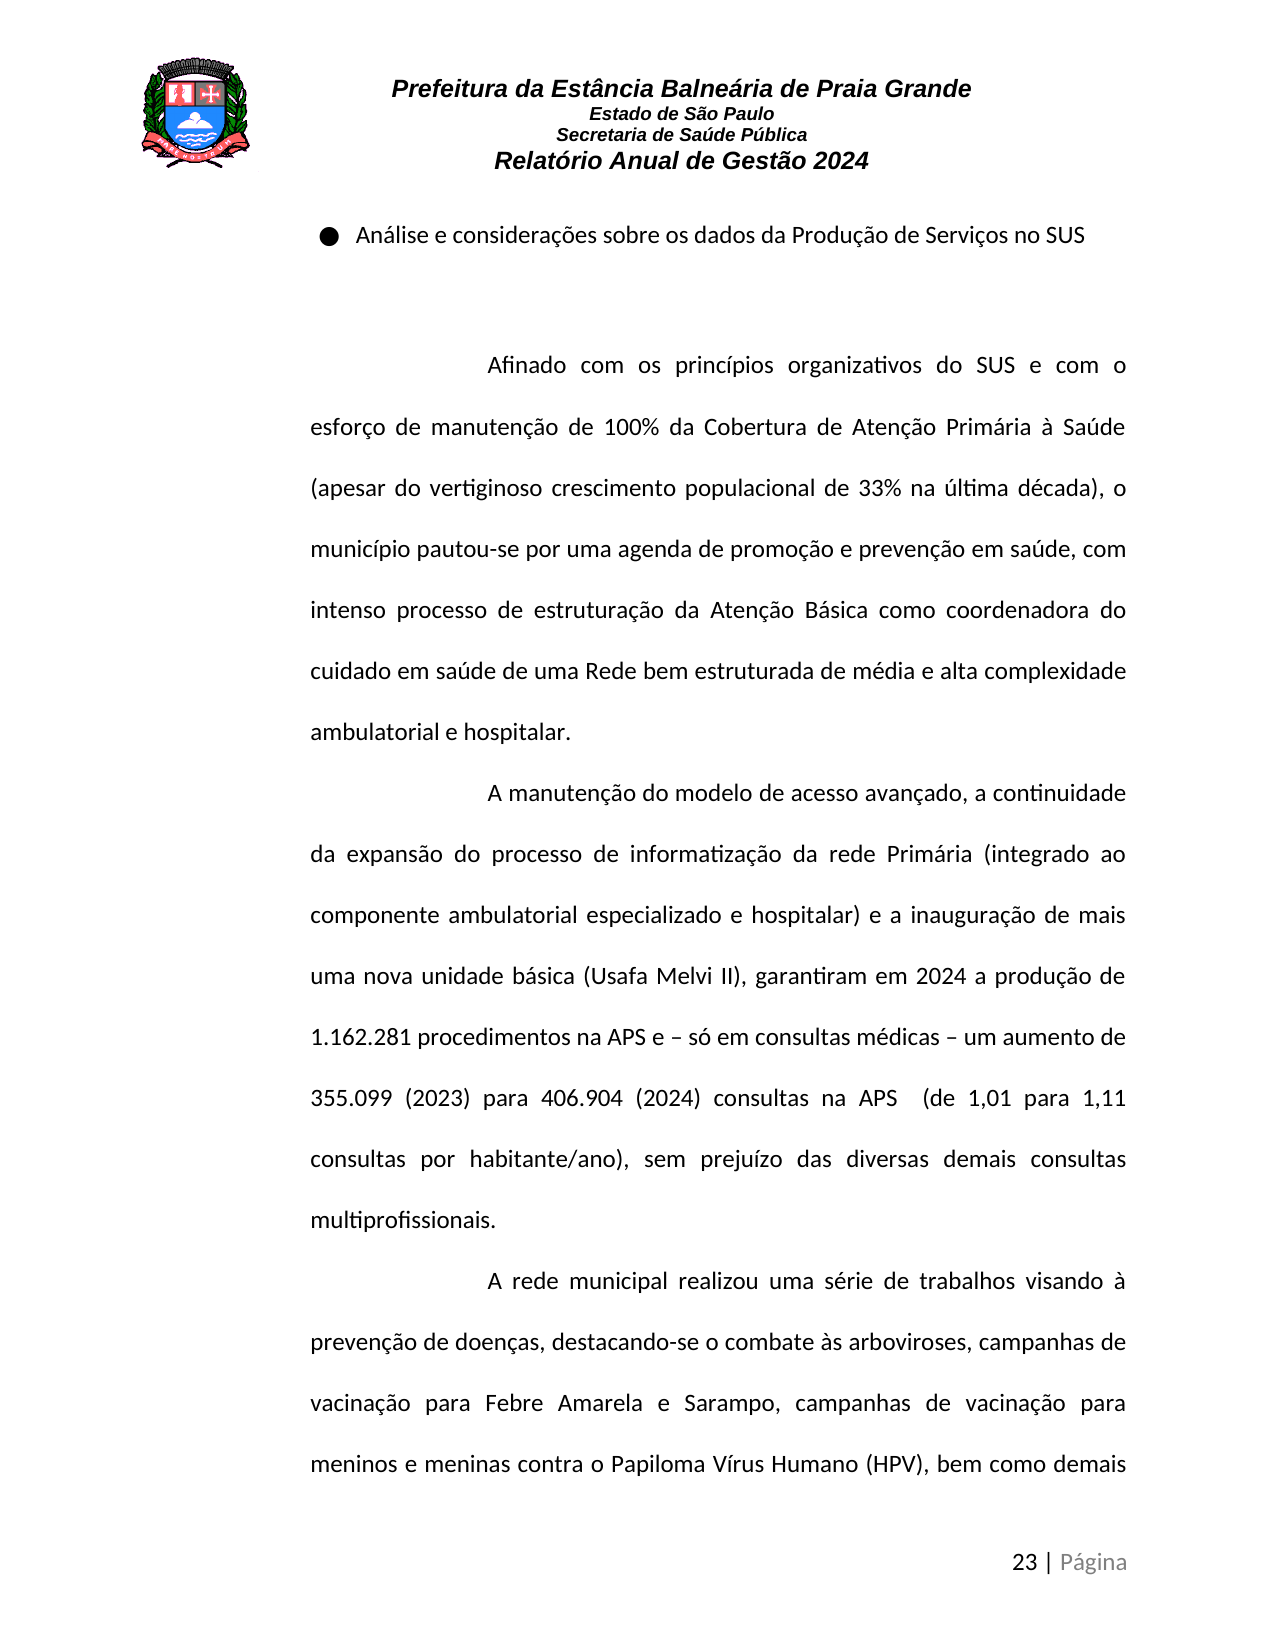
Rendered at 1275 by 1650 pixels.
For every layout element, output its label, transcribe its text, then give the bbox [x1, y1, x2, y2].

text A manutenção do modelo de acesso avançado, a continuidade da expansão do processo de informatização da rede Primária (integrado ao componente ambulatorial especializado e hospitalar) e a inauguração de mais uma nova unidade básica (Usafa Melvi II), garantiram em 2024 a produção de 1.162.281 procedimentos na APS e – só em consultas médicas – um aumento de 355.099 (2023) para 406.904 (2024) consultas na APS (de 1,01 para 1,11 consultas por habitante/ano), sem prejuízo das diversas demais consultas multiprofissionais. [310, 777, 1127, 1235]
picture [132, 55, 259, 172]
text A rede municipal realizou uma série de trabalhos visando à prevenção de doenças, destacando-se o combate às arboviroses, campanhas de vacinação para Febre Amarela e Sarampo, campanhas de vacinação para meninos e meninas contra o Papiloma Vírus Humano (HPV), bem como demais [310, 1265, 1127, 1479]
text Afinado com os princípios organizativos do SUS e com o esforço de manutenção de 100% da Cobertura de Atenção Primária à Saúde (apesar do vertiginoso crescimento populacional de 33% na última década), o município pautou-se por uma agenda de promoção e prevenção em saúde, com intenso processo de estruturação da Atenção Básica como coordenadora do cuidado em saúde de uma Rede bem estruturada de média e alta complexidade ambulatorial e hospitalar. [310, 349, 1127, 746]
list Análise e considerações sobre os dados da Produção de Serviços no SUS [318, 207, 1127, 258]
